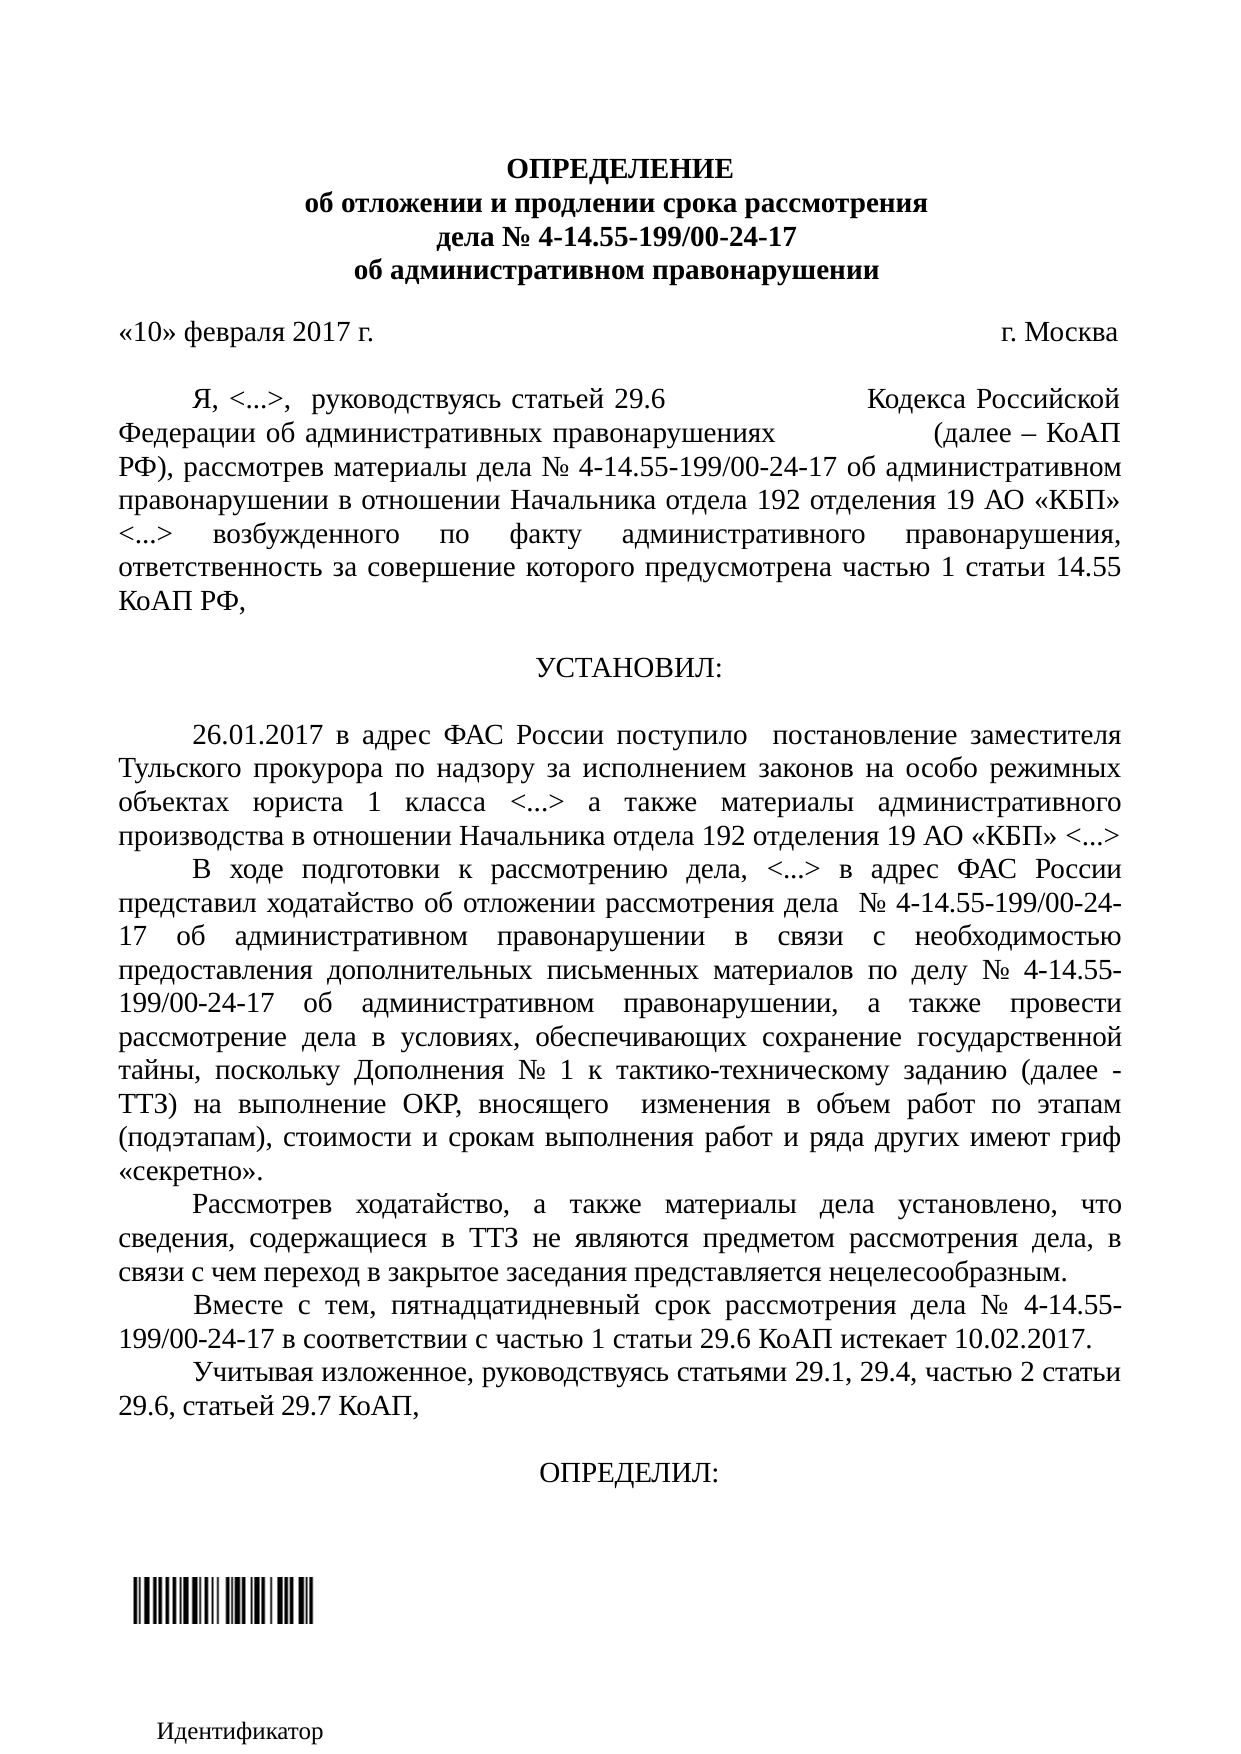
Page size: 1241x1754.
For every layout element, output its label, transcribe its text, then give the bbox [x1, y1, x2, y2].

text «10» февраля 2017 г. г. Москва [118, 314, 1122, 348]
text В ходе подготовки к рассмотрению дела, <...> в адрес ФАС России представил ходатайство об отложении рассмотрения дела № 4-14.55-199/00-24-17 об административном правонарушении в связи с необходимостью предоставления дополнительных письменных материалов по делу № 4-14.55-199/00-24-17 об административном правонарушении, а также провести рассмотрение дела в условиях, обеспечивающих сохранение государственной тайны, поскольку Дополнения № 1 к тактико-техническому заданию (далее - ТТЗ) на выполнение ОКР, вносящего изменения в объем работ по этапам (подэтапам), стоимости и срокам выполнения работ и ряда других имеют гриф «секретно». [118, 851, 1122, 1187]
text Учитывая изложенное, руководствуясь статьями 29.1, 29.4, частью 2 статьи 29.6, статьей 29.7 КоАП, [118, 1354, 1122, 1421]
text об отложении и продлении срока рассмотрения [118, 185, 1122, 219]
text дела № 4-14.55-199/00-24-17 об административном правонарушении [118, 219, 1122, 286]
text ОПРЕДЕЛИЛ: [118, 1455, 1122, 1488]
text ОПРЕДЕЛЕНИЕ [118, 152, 1122, 185]
text Рассмотрев ходатайство, а также материалы дела установлено, что сведения, содержащиеся в ТТЗ не являются предметом рассмотрения дела, в связи с чем переход в закрытое заседания представляется нецелесообразным. [118, 1187, 1122, 1287]
text УСТАНОВИЛ: [118, 650, 1122, 683]
text Я, <...>, руководствуясь статьей 29.6 Кодекса Российской Федерации об административных правонарушениях (далее – КоАП РФ), рассмотрев материалы дела № 4-14.55-199/00-24-17 об административном правонарушении в отношении Начальника отдела 192 отделения 19 АО «КБП» <...> возбужденного по факту административного правонарушения, ответственность за совершение которого предусмотрена частью 1 статьи 14.55 КоАП РФ, [118, 382, 1122, 616]
text Вместе с тем, пятнадцатидневный срок рассмотрения дела № 4-14.55-199/00-24-17 в соответствии с частью 1 статьи 29.6 КоАП истекает 10.02.2017. [118, 1287, 1122, 1354]
text 26.01.2017 в адрес ФАС России поступило постановление заместителя Тульского прокурора по надзору за исполнением законов на особо режимных объектах юриста 1 класса <...> а также материалы административного производства в отношении Начальника отдела 192 отделения 19 АО «КБП» <...> [118, 717, 1122, 851]
picture [118, 1577, 331, 1624]
